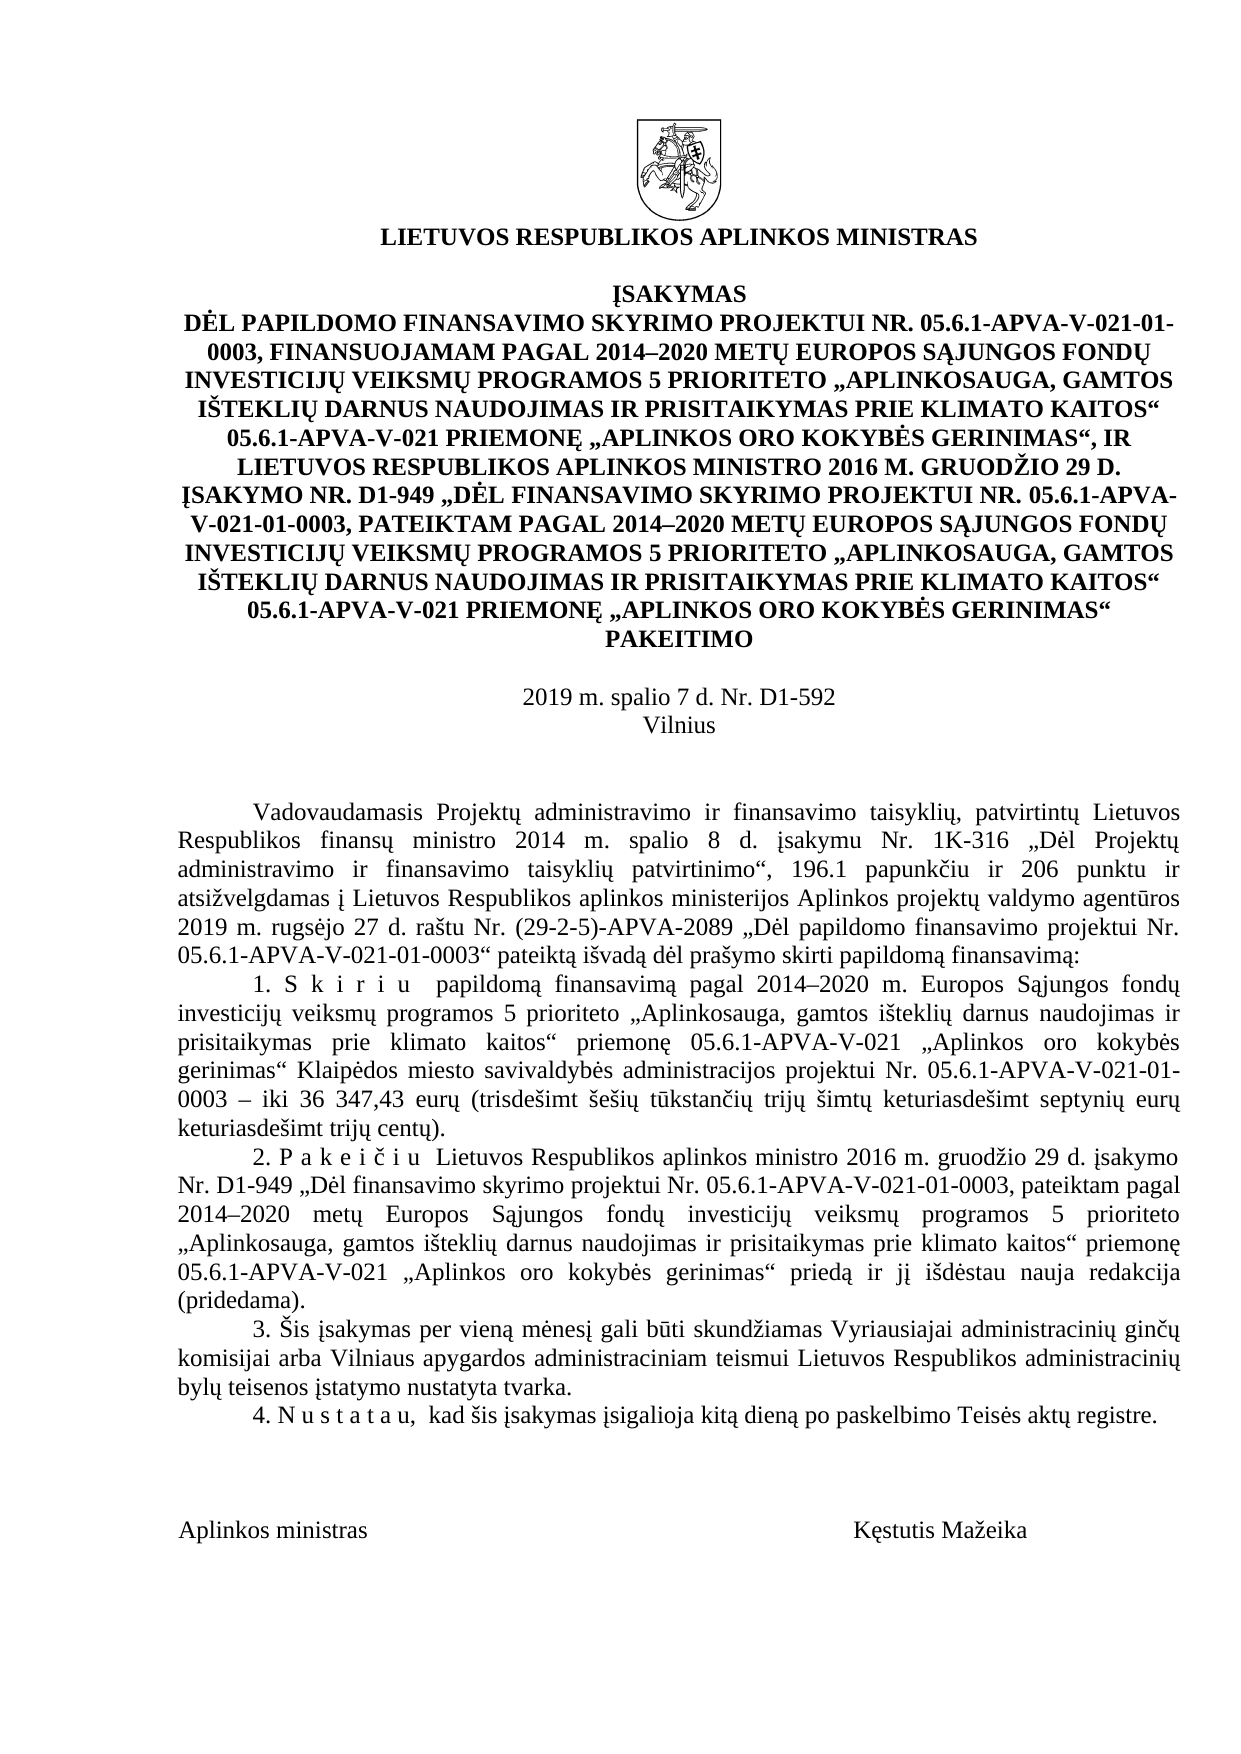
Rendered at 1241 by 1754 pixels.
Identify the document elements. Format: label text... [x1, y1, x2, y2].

text 4. N u s t a t a u, kad šis įsakymas įsigalioja kitą dieną po paskelbimo Teisės aktų registre. [177, 1400, 1181, 1429]
text LIETUVOS RESPUBLIKOS APLINKOS MINISTRAS [177, 222, 1181, 250]
text 2. P a k e i č i u Lietuvos Respublikos aplinkos ministro 2016 m. gruodžio 29 d. įsakymo Nr. D1-949 „Dėl finansavimo skyrimo projektui Nr. 05.6.1-APVA-V-021-01-0003, pateiktam pagal 2014–2020 metų Europos Sąjungos fondų investicijų veiksmų programos 5 prioriteto „Aplinkosauga, gamtos išteklių darnus naudojimas ir prisitaikymas prie klimato kaitos“ priemonę 05.6.1-APVA-V-021 „Aplinkos oro kokybės gerinimas“ priedą ir jį išdėstau nauja redakcija (pridedama). [177, 1142, 1181, 1314]
text 3. Šis įsakymas per vieną mėnesį gali būti skundžiamas Vyriausiajai administracinių ginčų komisijai arba Vilniaus apygardos administraciniam teismui Lietuvos Respublikos administracinių bylų teisenos įstatymo nustatyta tvarka. [177, 1314, 1181, 1400]
text DĖL PAPILDOMO FINANSAVIMO SKYRIMO PROJEKTUI NR. 05.6.1-APVA-V-021-01-0003, FINANSUOJAMAM PAGAL 2014–2020 METŲ EUROPOS SĄJUNGOS FONDŲ INVESTICIJŲ VEIKSMŲ PROGRAMOS 5 PRIORITETO „APLINKOSAUGA, GAMTOS IŠTEKLIŲ DARNUS NAUDOJIMAS IR PRISITAIKYMAS PRIE KLIMATO KAITOS“ 05.6.1-APVA-V-021 PRIEMONĘ „APLINKOS ORO KOKYBĖS GERINIMAS“, IR LIETUVOS RESPUBLIKOS APLINKOS MINISTRO 2016 M. GRUODŽIO 29 D. ĮSAKYMO NR. D1-949 „dėl FINANSAVIMO SKYRIMO PROJEKTUI NR. 05.6.1-APVA-V-021-01-0003, PATEIKTAM PAGAL 2014–2020 METŲ EUROPOS SĄJUNGOS FONDŲ INVESTICIJŲ VEIKSMŲ PROGRAMOS 5 PRIORITETO „APLINKOSAUGA, GAMTOS IŠTEKLIŲ DARNUS NAUDOJIMAS IR PRISITAIKYMAS PRIE KLIMATO KAITOS“ 05.6.1-APVA-V-021 PRIEMONĘ „APLINKOS ORO KOKYBĖS GERINIMAS“ PAKEITIMO [177, 308, 1181, 653]
text 2019 m. spalio 7 d. Nr. D1-592 [177, 682, 1181, 710]
text Vilnius [177, 710, 1181, 739]
text Aplinkos ministras Kęstutis Mažeika [178, 1515, 1181, 1544]
text Vadovaudamasis Projektų administravimo ir finansavimo taisyklių, patvirtintų Lietuvos Respublikos finansų ministro 2014 m. spalio 8 d. įsakymu Nr. 1K-316 „Dėl Projektų administravimo ir finansavimo taisyklių patvirtinimo“, 196.1 papunkčiu ir 206 punktu ir atsižvelgdamas į Lietuvos Respublikos aplinkos ministerijos Aplinkos projektų valdymo agentūros 2019 m. rugsėjo 27 d. raštu Nr. (29-2-5)-APVA-2089 „Dėl papildomo finansavimo projektui Nr. 05.6.1-APVA-V-021-01-0003“ pateiktą išvadą dėl prašymo skirti papildomą finansavimą: [177, 797, 1181, 969]
text ĮSAKYMAS [177, 279, 1181, 308]
text 1. S k i r i u papildomą finansavimą pagal 2014–2020 m. Europos Sąjungos fondų investicijų veiksmų programos 5 prioriteto „Aplinkosauga, gamtos išteklių darnus naudojimas ir prisitaikymas prie klimato kaitos“ priemonę 05.6.1-APVA-V-021 „Aplinkos oro kokybės gerinimas“ Klaipėdos miesto savivaldybės administracijos projektui Nr. 05.6.1-APVA-V-021-01-0003 – iki 36 347,43 eurų (trisdešimt šešių tūkstančių trijų šimtų keturiasdešimt septynių eurų keturiasdešimt trijų centų). [177, 969, 1181, 1142]
